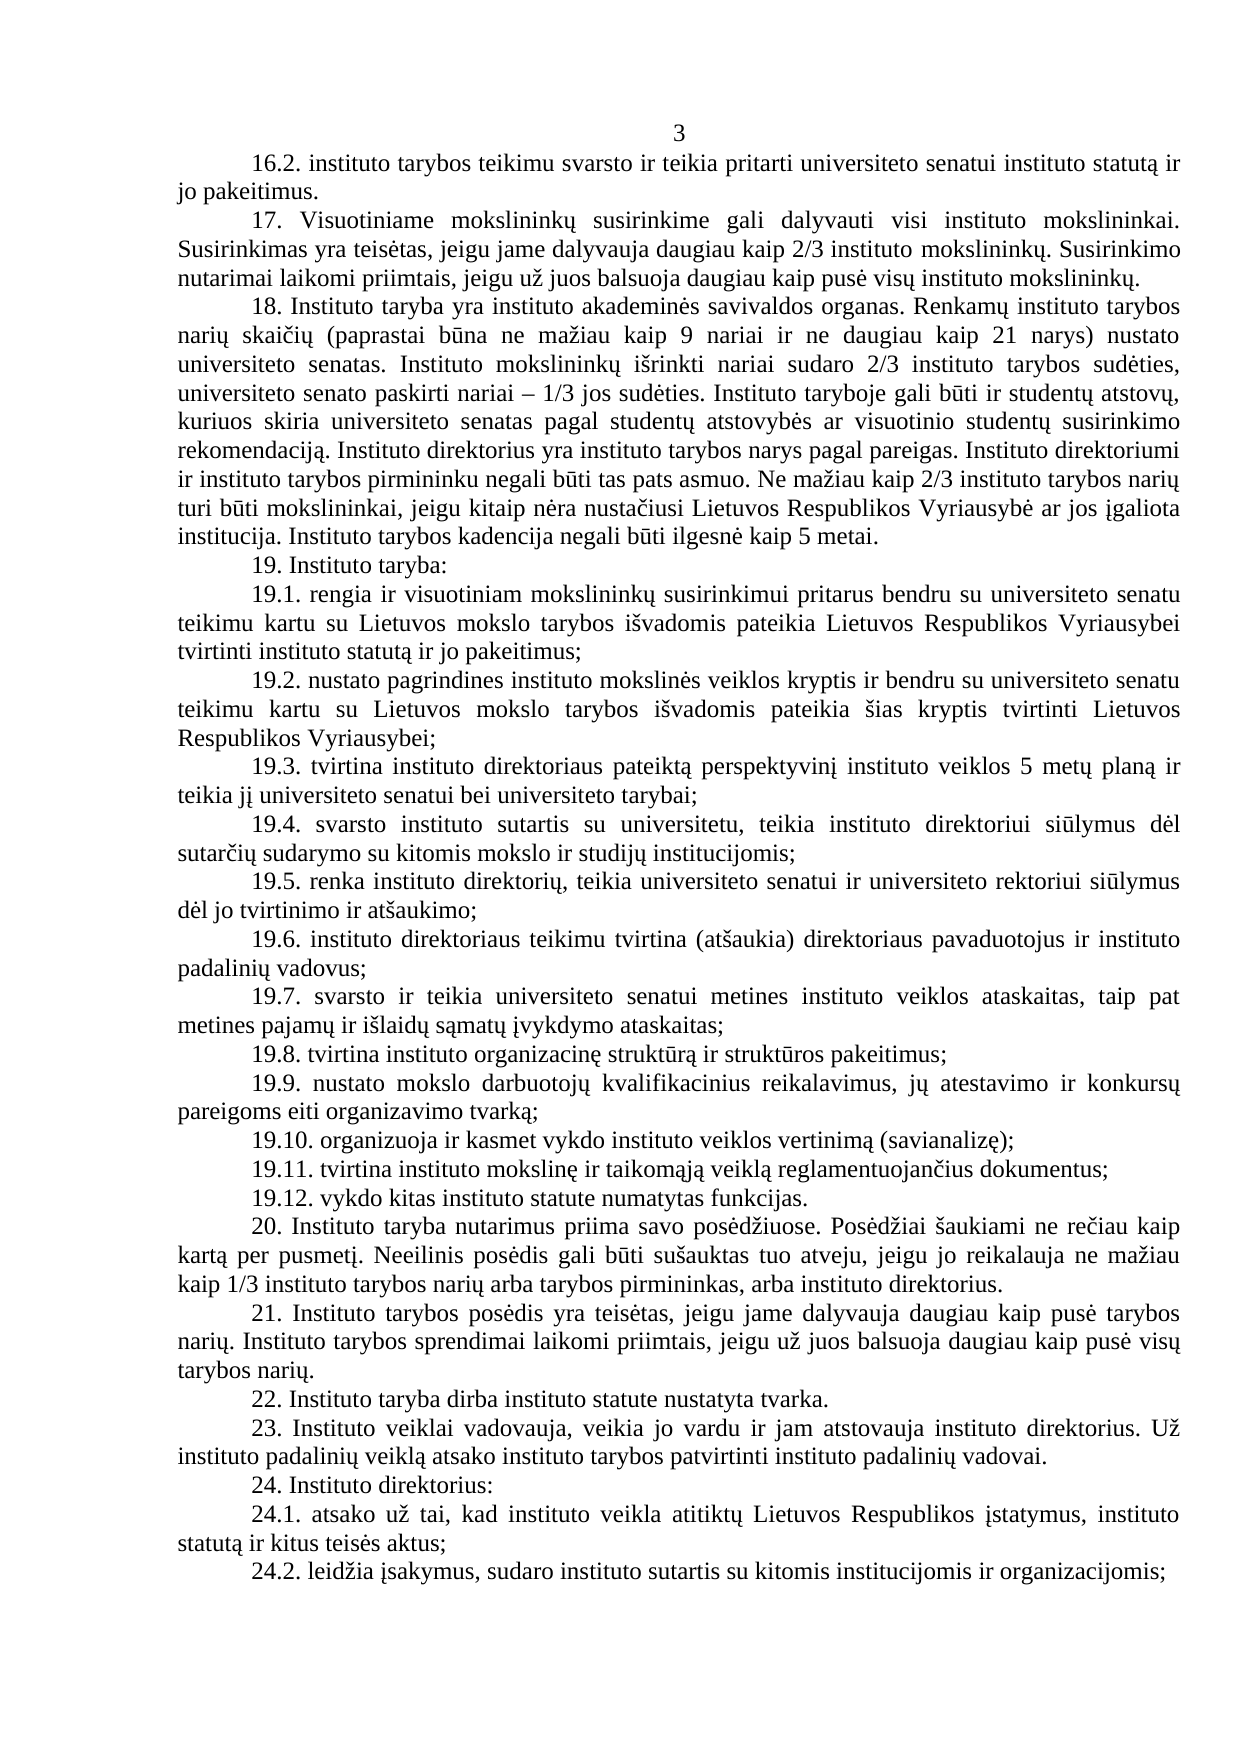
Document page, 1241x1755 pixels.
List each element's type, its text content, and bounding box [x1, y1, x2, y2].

text 20. Instituto taryba nutarimus priima savo posėdžiuose. Posėdžiai šaukiami ne rečiau kaip kartą per pusmetį. Neeilinis posėdis gali būti sušauktas tuo atveju, jeigu jo reikalauja ne mažiau kaip 1/3 instituto tarybos narių arba tarybos pirmininkas, arba instituto direktorius. [177, 1211, 1181, 1298]
text 19. Instituto taryba: [177, 550, 1181, 579]
text 19.2. nustato pagrindines instituto mokslinės veiklos kryptis ir bendru su universiteto senatu teikimu kartu su Lietuvos mokslo tarybos išvadomis pateikia šias kryptis tvirtinti Lietuvos Respublikos Vyriausybei; [177, 665, 1181, 751]
text 24. Instituto direktorius: [177, 1470, 1181, 1499]
text 19.9. nustato mokslo darbuotojų kvalifikacinius reikalavimus, jų atestavimo ir konkursų pareigoms eiti organizavimo tvarką; [177, 1068, 1181, 1125]
text 16.2. instituto tarybos teikimu svarsto ir teikia pritarti universiteto senatui instituto statutą ir jo pakeitimus. [177, 148, 1181, 205]
text 23. Instituto veiklai vadovauja, veikia jo vardu ir jam atstovauja instituto direktorius. Už instituto padalinių veiklą atsako instituto tarybos patvirtinti instituto padalinių vadovai. [177, 1413, 1181, 1470]
text 24.1. atsako už tai, kad instituto veikla atitiktų Lietuvos Respublikos įstatymus, instituto statutą ir kitus teisės aktus; [177, 1499, 1181, 1556]
text 21. Instituto tarybos posėdis yra teisėtas, jeigu jame dalyvauja daugiau kaip pusė tarybos narių. Instituto tarybos sprendimai laikomi priimtais, jeigu už juos balsuoja daugiau kaip pusė visų tarybos narių. [177, 1298, 1181, 1384]
text 19.11. tvirtina instituto mokslinę ir taikomąją veiklą reglamentuojančius dokumentus; [177, 1154, 1181, 1183]
text 18. Instituto taryba yra instituto akademinės savivaldos organas. Renkamų instituto tarybos narių skaičių (paprastai būna ne mažiau kaip 9 nariai ir ne daugiau kaip 21 narys) nustato universiteto senatas. Instituto mokslininkų išrinkti nariai sudaro 2/3 instituto tarybos sudėties, universiteto senato paskirti nariai – 1/3 jos sudėties. Instituto taryboje gali būti ir studentų atstovų, kuriuos skiria universiteto senatas pagal studentų atstovybės ar visuotinio studentų susirinkimo rekomendaciją. Instituto direktorius yra instituto tarybos narys pagal pareigas. Instituto direktoriumi ir instituto tarybos pirmininku negali būti tas pats asmuo. Ne mažiau kaip 2/3 instituto tarybos narių turi būti mokslininkai, jeigu kitaip nėra nustačiusi Lietuvos Respublikos Vyriausybė ar jos įgaliota institucija. Instituto tarybos kadencija negali būti ilgesnė kaip 5 metai. [177, 291, 1181, 550]
text 19.12. vykdo kitas instituto statute numatytas funkcijas. [177, 1183, 1181, 1211]
text 19.8. tvirtina instituto organizacinę struktūrą ir struktūros pakeitimus; [177, 1039, 1181, 1068]
text 19.5. renka instituto direktorių, teikia universiteto senatui ir universiteto rektoriui siūlymus dėl jo tvirtinimo ir atšaukimo; [177, 866, 1181, 924]
text 22. Instituto taryba dirba instituto statute nustatyta tvarka. [177, 1384, 1181, 1413]
text 19.10. organizuoja ir kasmet vykdo instituto veiklos vertinimą (savianalizę); [177, 1125, 1181, 1154]
text 19.6. instituto direktoriaus teikimu tvirtina (atšaukia) direktoriaus pavaduotojus ir instituto padalinių vadovus; [177, 924, 1181, 981]
text 19.1. rengia ir visuotiniam mokslininkų susirinkimui pritarus bendru su universiteto senatu teikimu kartu su Lietuvos mokslo tarybos išvadomis pateikia Lietuvos Respublikos Vyriausybei tvirtinti instituto statutą ir jo pakeitimus; [177, 579, 1181, 665]
text 19.4. svarsto instituto sutartis su universitetu, teikia instituto direktoriui siūlymus dėl sutarčių sudarymo su kitomis mokslo ir studijų institucijomis; [177, 809, 1181, 866]
text 19.7. svarsto ir teikia universiteto senatui metines instituto veiklos ataskaitas, taip pat metines pajamų ir išlaidų sąmatų įvykdymo ataskaitas; [177, 981, 1181, 1039]
text 17. Visuotiniame mokslininkų susirinkime gali dalyvauti visi instituto mokslininkai. Susirinkimas yra teisėtas, jeigu jame dalyvauja daugiau kaip 2/3 instituto mokslininkų. Susirinkimo nutarimai laikomi priimtais, jeigu už juos balsuoja daugiau kaip pusė visų instituto mokslininkų. [177, 205, 1181, 291]
text 19.3. tvirtina instituto direktoriaus pateiktą perspektyvinį instituto veiklos 5 metų planą ir teikia jį universiteto senatui bei universiteto tarybai; [177, 751, 1181, 809]
text 24.2. leidžia įsakymus, sudaro instituto sutartis su kitomis institucijomis ir organizacijomis; [177, 1556, 1181, 1585]
